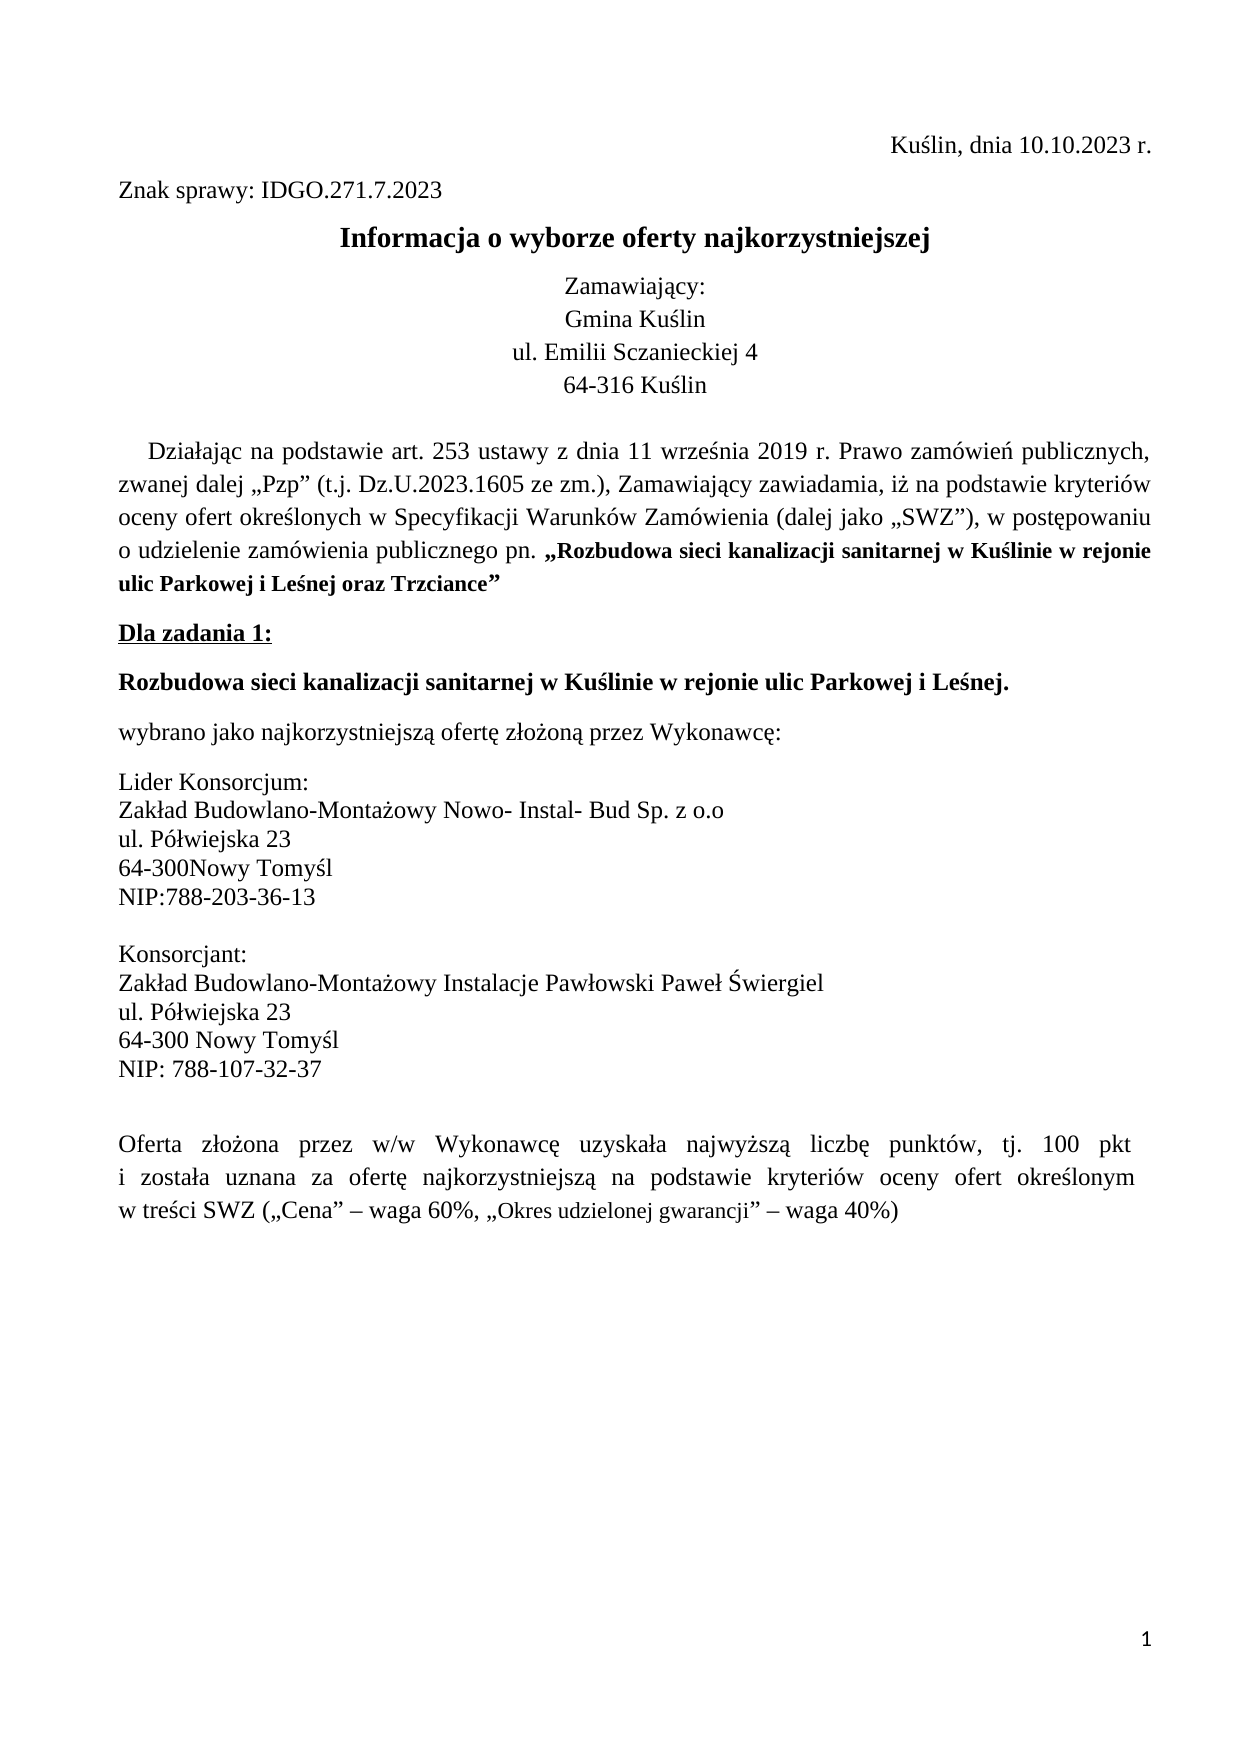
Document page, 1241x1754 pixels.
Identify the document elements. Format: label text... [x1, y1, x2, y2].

text 64-300Nowy Tomyśl [118, 853, 1152, 882]
text Informacja o wyborze oferty najkorzystniejszej [118, 221, 1152, 254]
text Konsorcjant: [118, 939, 1152, 968]
text NIP:788-203-36-13 [118, 882, 1152, 911]
text Gmina Kuślin [118, 304, 1152, 333]
text Oferta złożona przez w/w Wykonawcę uzyskała najwyższą liczbę punktów, tj. 100 pkt i została uznana za ofertę najkorzystniejszą na podstawie kryteriów oceny ofert określonym w treści SWZ („Cena” – waga 60%, „Okres udzielonej gwarancji” – waga 40%) [118, 1129, 1152, 1224]
text Zamawiający: [118, 271, 1152, 299]
text NIP: 788-107-32-37 [118, 1054, 1152, 1083]
text Znak sprawy: IDGO.271.7.2023 [118, 175, 1152, 204]
text Dla zadania 1: [118, 618, 1152, 646]
text 64-316 Kuślin [118, 370, 1152, 399]
text ul. Emilii Sczanieckiej 4 [118, 337, 1152, 366]
text Kuślin, dnia 10.10.2023 r. [118, 130, 1152, 158]
text Zakład Budowlano-Montażowy Nowo- Instal- Bud Sp. z o.o [118, 796, 1152, 824]
text 64-300 Nowy Tomyśl [118, 1026, 1152, 1054]
text ul. Półwiejska 23 [118, 824, 1152, 853]
text Zakład Budowlano-Montażowy Instalacje Pawłowski Paweł Świergiel [118, 968, 1152, 997]
text wybrano jako najkorzystniejszą ofertę złożoną przez Wykonawcę: [118, 717, 1152, 746]
text Rozbudowa sieci kanalizacji sanitarnej w Kuślinie w rejonie ulic Parkowej i Leśnej. [118, 667, 1152, 696]
text Lider Konsorcjum: [118, 767, 1152, 796]
text ul. Półwiejska 23 [118, 997, 1152, 1026]
text Działając na podstawie art. 253 ustawy z dnia 11 września 2019 r. Prawo zamówień publicznych, zwanej dalej „Pzp” (t.j. Dz.U.2023.1605 ze zm.), Zamawiający zawiadamia, iż na podstawie kryteriów oceny ofert określonych w Specyfikacji Warunków Zamówienia (dalej jako „SWZ”), w postępowaniu o udzielenie zamówienia publicznego pn. „Rozbudowa sieci kanalizacji sanitarnej w Kuślinie w rejonie ulic Parkowej i Leśnej oraz Trzciance” [118, 436, 1152, 597]
